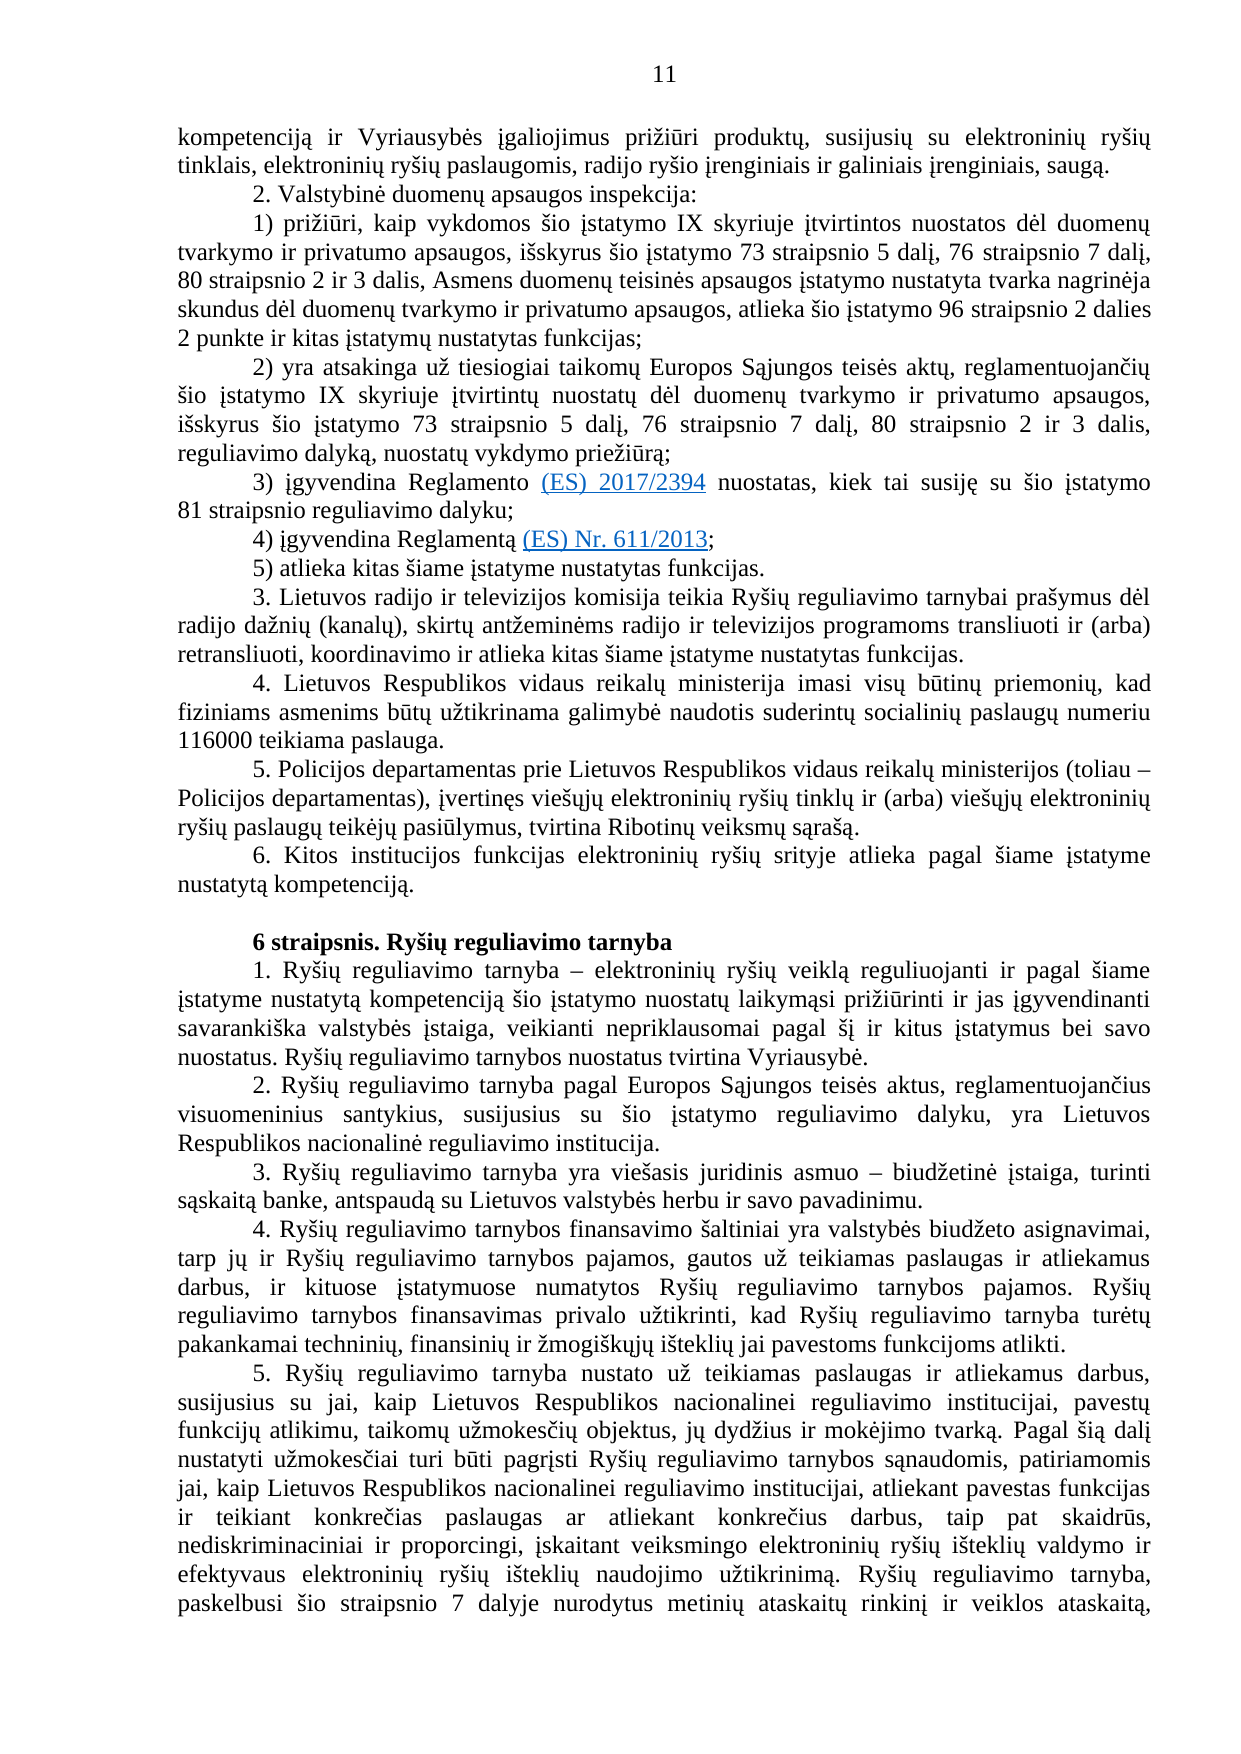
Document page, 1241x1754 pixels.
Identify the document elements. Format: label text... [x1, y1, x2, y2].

text 5) atlieka kitas šiame įstatyme nustatytas funkcijas. [177, 553, 1152, 582]
text 3. Ryšių reguliavimo tarnyba yra viešasis juridinis asmuo – biudžetinė įstaiga, turinti sąskaitą banke, antspaudą su Lietuvos valstybės herbu ir savo pavadinimu. [177, 1157, 1152, 1214]
text 6. Kitos institucijos funkcijas elektroninių ryšių srityje atlieka pagal šiame įstatyme nustatytą kompetenciją. [177, 841, 1152, 898]
text 2) yra atsakinga už tiesiogiai taikomų Europos Sąjungos teisės aktų, reglamentuojančių šio įstatymo IX skyriuje įtvirtintų nuostatų dėl duomenų tvarkymo ir privatumo apsaugos, išskyrus šio įstatymo 73 straipsnio 5 dalį, 76 straipsnio 7 dalį, 80 straipsnio 2 ir 3 dalis, reguliavimo dalyką, nuostatų vykdymo priežiūrą; [177, 352, 1152, 467]
text 2. Valstybinė duomenų apsaugos inspekcija: [177, 179, 1152, 208]
text 1) prižiūri, kaip vykdomos šio įstatymo IX skyriuje įtvirtintos nuostatos dėl duomenų tvarkymo ir privatumo apsaugos, išskyrus šio įstatymo 73 straipsnio 5 dalį, 76 straipsnio 7 dalį, 80 straipsnio 2 ir 3 dalis, Asmens duomenų teisinės apsaugos įstatymo nustatyta tvarka nagrinėja skundus dėl duomenų tvarkymo ir privatumo apsaugos, atlieka šio įstatymo 96 straipsnio 2 dalies 2 punkte ir kitas įstatymų nustatytas funkcijas; [177, 208, 1152, 352]
text 5. Policijos departamentas prie Lietuvos Respublikos vidaus reikalų ministerijos (toliau – Policijos departamentas), įvertinęs viešųjų elektroninių ryšių tinklų ir (arba) viešųjų elektroninių ryšių paslaugų teikėjų pasiūlymus, tvirtina Ribotinų veiksmų sąrašą. [177, 754, 1152, 841]
text 2. Ryšių reguliavimo tarnyba pagal Europos Sąjungos teisės aktus, reglamentuojančius visuomeninius santykius, susijusius su šio įstatymo reguliavimo dalyku, yra Lietuvos Respublikos nacionalinė reguliavimo institucija. [177, 1071, 1152, 1157]
text 6 straipsnis. Ryšių reguliavimo tarnyba [177, 927, 1152, 956]
text 4. Lietuvos Respublikos vidaus reikalų ministerija imasi visų būtinų priemonių, kad fiziniams asmenims būtų užtikrinama galimybė naudotis suderintų socialinių paslaugų numeriu 116000 teikiama paslauga. [177, 668, 1152, 754]
text 1. Ryšių reguliavimo tarnyba – elektroninių ryšių veiklą reguliuojanti ir pagal šiame įstatyme nustatytą kompetenciją šio įstatymo nuostatų laikymąsi prižiūrinti ir jas įgyvendinanti savarankiška valstybės įstaiga, veikianti nepriklausomai pagal šį ir kitus įstatymus bei savo nuostatus. Ryšių reguliavimo tarnybos nuostatus tvirtina Vyriausybė. [177, 956, 1152, 1071]
text kompetenciją ir Vyriausybės įgaliojimus prižiūri produktų, susijusių su elektroninių ryšių tinklais, elektroninių ryšių paslaugomis, radijo ryšio įrenginiais ir galiniais įrenginiais, saugą. [177, 122, 1152, 179]
text 4. Ryšių reguliavimo tarnybos finansavimo šaltiniai yra valstybės biudžeto asignavimai, tarp jų ir Ryšių reguliavimo tarnybos pajamos, gautos už teikiamas paslaugas ir atliekamus darbus, ir kituose įstatymuose numatytos Ryšių reguliavimo tarnybos pajamos. Ryšių reguliavimo tarnybos finansavimas privalo užtikrinti, kad Ryšių reguliavimo tarnyba turėtų pakankamai techninių, finansinių ir žmogiškųjų išteklių jai pavestoms funkcijoms atlikti. [177, 1214, 1152, 1358]
text 5. Ryšių reguliavimo tarnyba nustato už teikiamas paslaugas ir atliekamus darbus, susijusius su jai, kaip Lietuvos Respublikos nacionalinei reguliavimo institucijai, pavestų funkcijų atlikimu, taikomų užmokesčių objektus, jų dydžius ir mokėjimo tvarką. Pagal šią dalį nustatyti užmokesčiai turi būti pagrįsti Ryšių reguliavimo tarnybos sąnaudomis, patiriamomis jai, kaip Lietuvos Respublikos nacionalinei reguliavimo institucijai, atliekant pavestas funkcijas ir teikiant konkrečias paslaugas ar atliekant konkrečius darbus, taip pat skaidrūs, nediskriminaciniai ir proporcingi, įskaitant veiksmingo elektroninių ryšių išteklių valdymo ir efektyvaus elektroninių ryšių išteklių naudojimo užtikrinimą. Ryšių reguliavimo tarnyba, paskelbusi šio straipsnio 7 dalyje nurodytus metinių ataskaitų rinkinį ir veiklos ataskaitą, [177, 1358, 1152, 1617]
text 3) įgyvendina Reglamento (ES) 2017/2394 nuostatas, kiek tai susiję su šio įstatymo 81 straipsnio reguliavimo dalyku; [177, 467, 1152, 524]
text 3. Lietuvos radijo ir televizijos komisija teikia Ryšių reguliavimo tarnybai prašymus dėl radijo dažnių (kanalų), skirtų antžeminėms radijo ir televizijos programoms transliuoti ir (arba) retransliuoti, koordinavimo ir atlieka kitas šiame įstatyme nustatytas funkcijas. [177, 582, 1152, 668]
text 4) įgyvendina Reglamentą (ES) Nr. 611/2013; [177, 524, 1152, 553]
